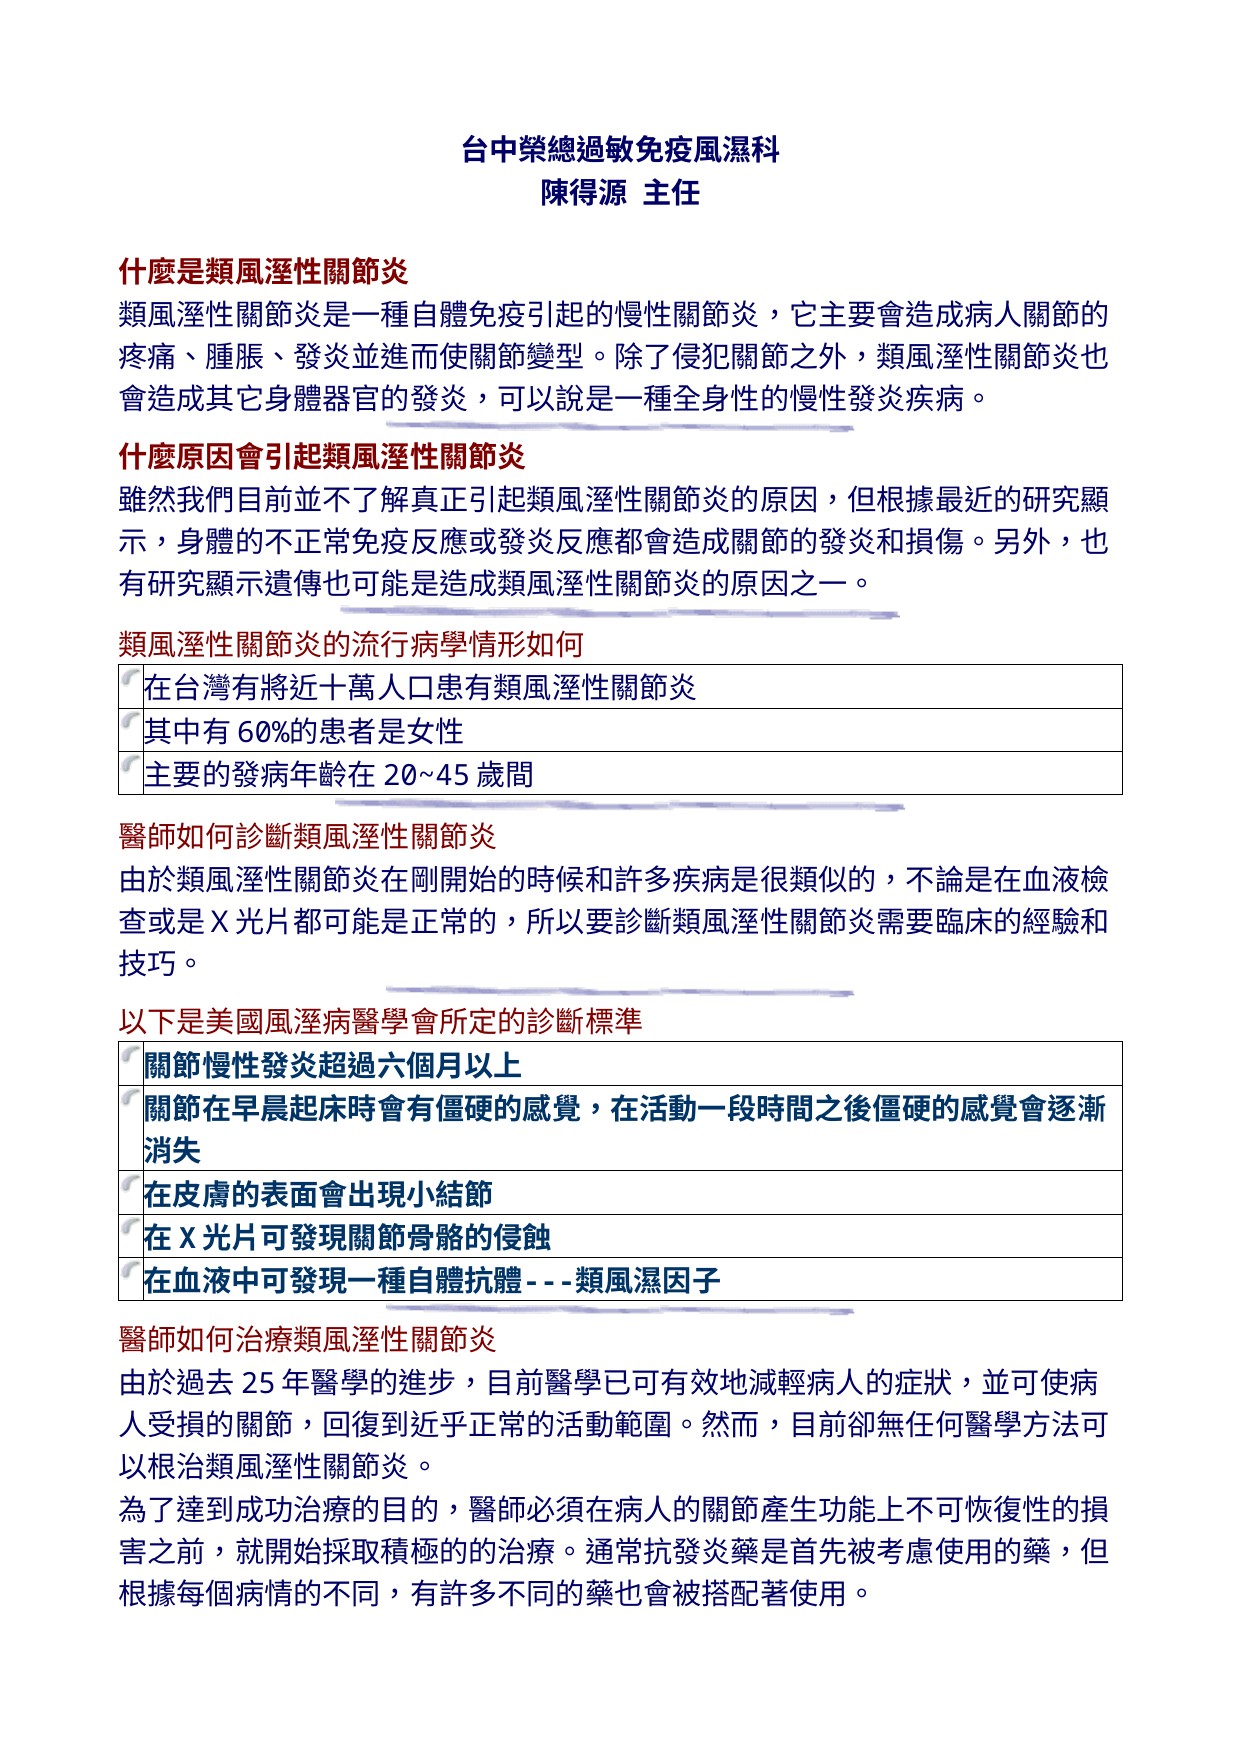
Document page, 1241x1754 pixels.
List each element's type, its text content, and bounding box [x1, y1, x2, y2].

table_cell 關節在早晨起床時會有僵硬的感覺，在活動一段時間之後僵硬的感覺會逐漸消失 [144, 1086, 1122, 1170]
table_cell [119, 1171, 143, 1213]
table_cell [119, 1086, 143, 1170]
text 醫師如何診斷類風溼性關節炎 [118, 814, 1122, 856]
table_header [119, 665, 143, 707]
table_cell [119, 1215, 143, 1257]
table_cell 主要的發病年齡在20~45歲間 [144, 752, 1122, 794]
text 雖然我們目前並不了解真正引起類風溼性關節炎的原因，但根據最近的研究顯示，身體的不正常免疫反應或發炎反應都會造成關節的發炎和損傷。另外，也有研究顯示遺傳也可能是造成類風溼性關節炎的原因之一。 [118, 476, 1122, 603]
text 什麼原因會引起類風溼性關節炎 [118, 434, 1122, 476]
text 由於類風溼性關節炎在剛開始的時候和許多疾病是很類似的，不論是在血液檢查或是Ｘ光片都可能是正常的，所以要診斷類風溼性關節炎需要臨床的經驗和技巧。 [118, 856, 1122, 983]
table_cell [119, 752, 143, 794]
text 什麼是類風溼性關節炎 [118, 249, 1122, 291]
text 由於過去25年醫學的進步，目前醫學已可有效地減輕病人的症狀，並可使病人受損的關節，回復到近乎正常的活動範圍。然而，目前卻無任何醫學方法可以根治類風溼性關節炎。 [118, 1359, 1122, 1486]
table_cell [119, 1258, 143, 1300]
table_header 在台灣有將近十萬人口患有類風溼性關節炎 [144, 665, 1122, 707]
text 以下是美國風溼病醫學會所定的診斷標準 [118, 999, 1122, 1041]
table_cell 在X光片可發現關節骨骼的侵蝕 [144, 1215, 1122, 1257]
text 類風溼性關節炎是一種自體免疫引起的慢性關節炎，它主要會造成病人關節的疼痛、腫脹、發炎並進而使關節變型。除了侵犯關節之外，類風溼性關節炎也會造成其它身體器官的發炎，可以說是一種全身性的慢性發炎疾病。 [118, 291, 1122, 418]
text 類風溼性關節炎的流行病學情形如何 [118, 622, 1122, 664]
text 台中榮總過敏免疫風濕科 [118, 127, 1122, 169]
table_header 關節慢性發炎超過六個月以上 [144, 1042, 1122, 1084]
text 為了達到成功治療的目的，醫師必須在病人的關節產生功能上不可恢復性的損害之前，就開始採取積極的的治療。通常抗發炎藥是首先被考慮使用的藥，但根據每個病情的不同，有許多不同的藥也會被搭配著使用。 [118, 1486, 1122, 1613]
text 陳得源 主任 [118, 169, 1122, 212]
table_cell [119, 709, 143, 751]
table_header [119, 1042, 143, 1084]
table_cell 在血液中可發現一種自體抗體---類風濕因子 [144, 1258, 1122, 1300]
table_cell 在皮膚的表面會出現小結節 [144, 1171, 1122, 1213]
text 醫師如何治療類風溼性關節炎 [118, 1317, 1122, 1359]
table_cell 其中有60%的患者是女性 [144, 709, 1122, 751]
